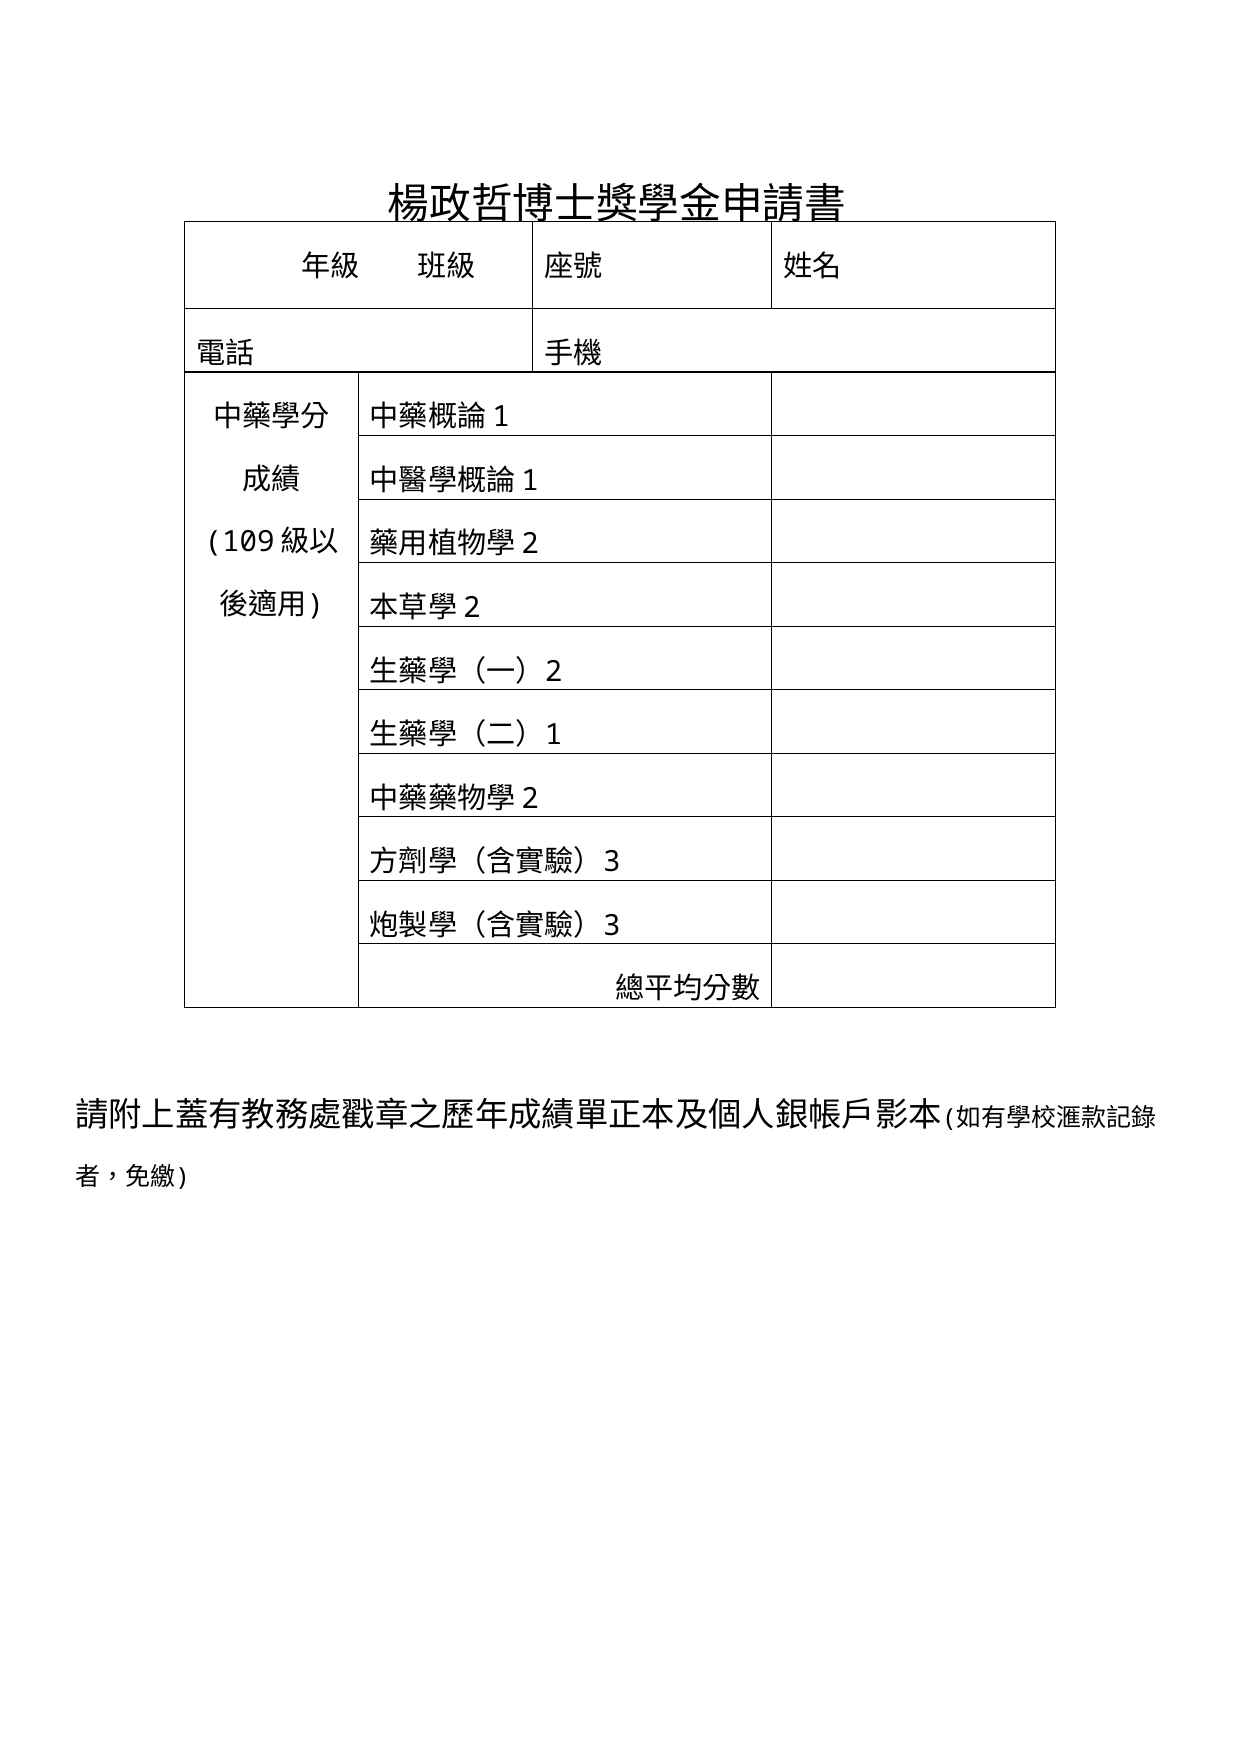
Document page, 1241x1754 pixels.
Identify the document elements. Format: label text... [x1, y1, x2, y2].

table_cell 中藥概論1 [359, 373, 771, 435]
table_header 年級 班級 [185, 222, 532, 308]
table_cell 中藥藥物學2 [359, 754, 771, 816]
table_cell [772, 754, 1055, 816]
table_header 座號 [533, 222, 771, 308]
table_cell 中醫學概論1 [359, 436, 771, 498]
table_cell 生藥學（二）1 [359, 690, 771, 753]
table_header 姓名 [772, 222, 1055, 308]
table_cell 本草學2 [359, 563, 771, 626]
table_cell [772, 944, 1055, 1007]
table_cell 生藥學（一）2 [359, 627, 771, 689]
table_cell [772, 817, 1055, 880]
table_cell [772, 690, 1055, 753]
table_cell [772, 500, 1055, 562]
table_cell 藥用植物學2 [359, 500, 771, 562]
table_cell 炮製學（含實驗）3 [359, 881, 771, 943]
table_cell [772, 881, 1055, 943]
table_cell 中藥學分 成績 (109級以後適用) [185, 373, 358, 1007]
table_cell 總平均分數 [359, 944, 771, 1007]
table_cell 電話 [185, 309, 532, 371]
text 請附上蓋有教務處戳章之歷年成績單正本及個人銀帳戶影本(如有學校滙款記錄者，免繳) [75, 1008, 1165, 1195]
table_cell 手機 [533, 309, 1055, 371]
text 楊政哲博士獎學金申請書 [75, 158, 1165, 221]
table_cell [772, 627, 1055, 689]
table_cell [772, 373, 1055, 435]
table_cell 方劑學（含實驗）3 [359, 817, 771, 880]
table_cell [772, 563, 1055, 626]
table_cell [772, 436, 1055, 498]
